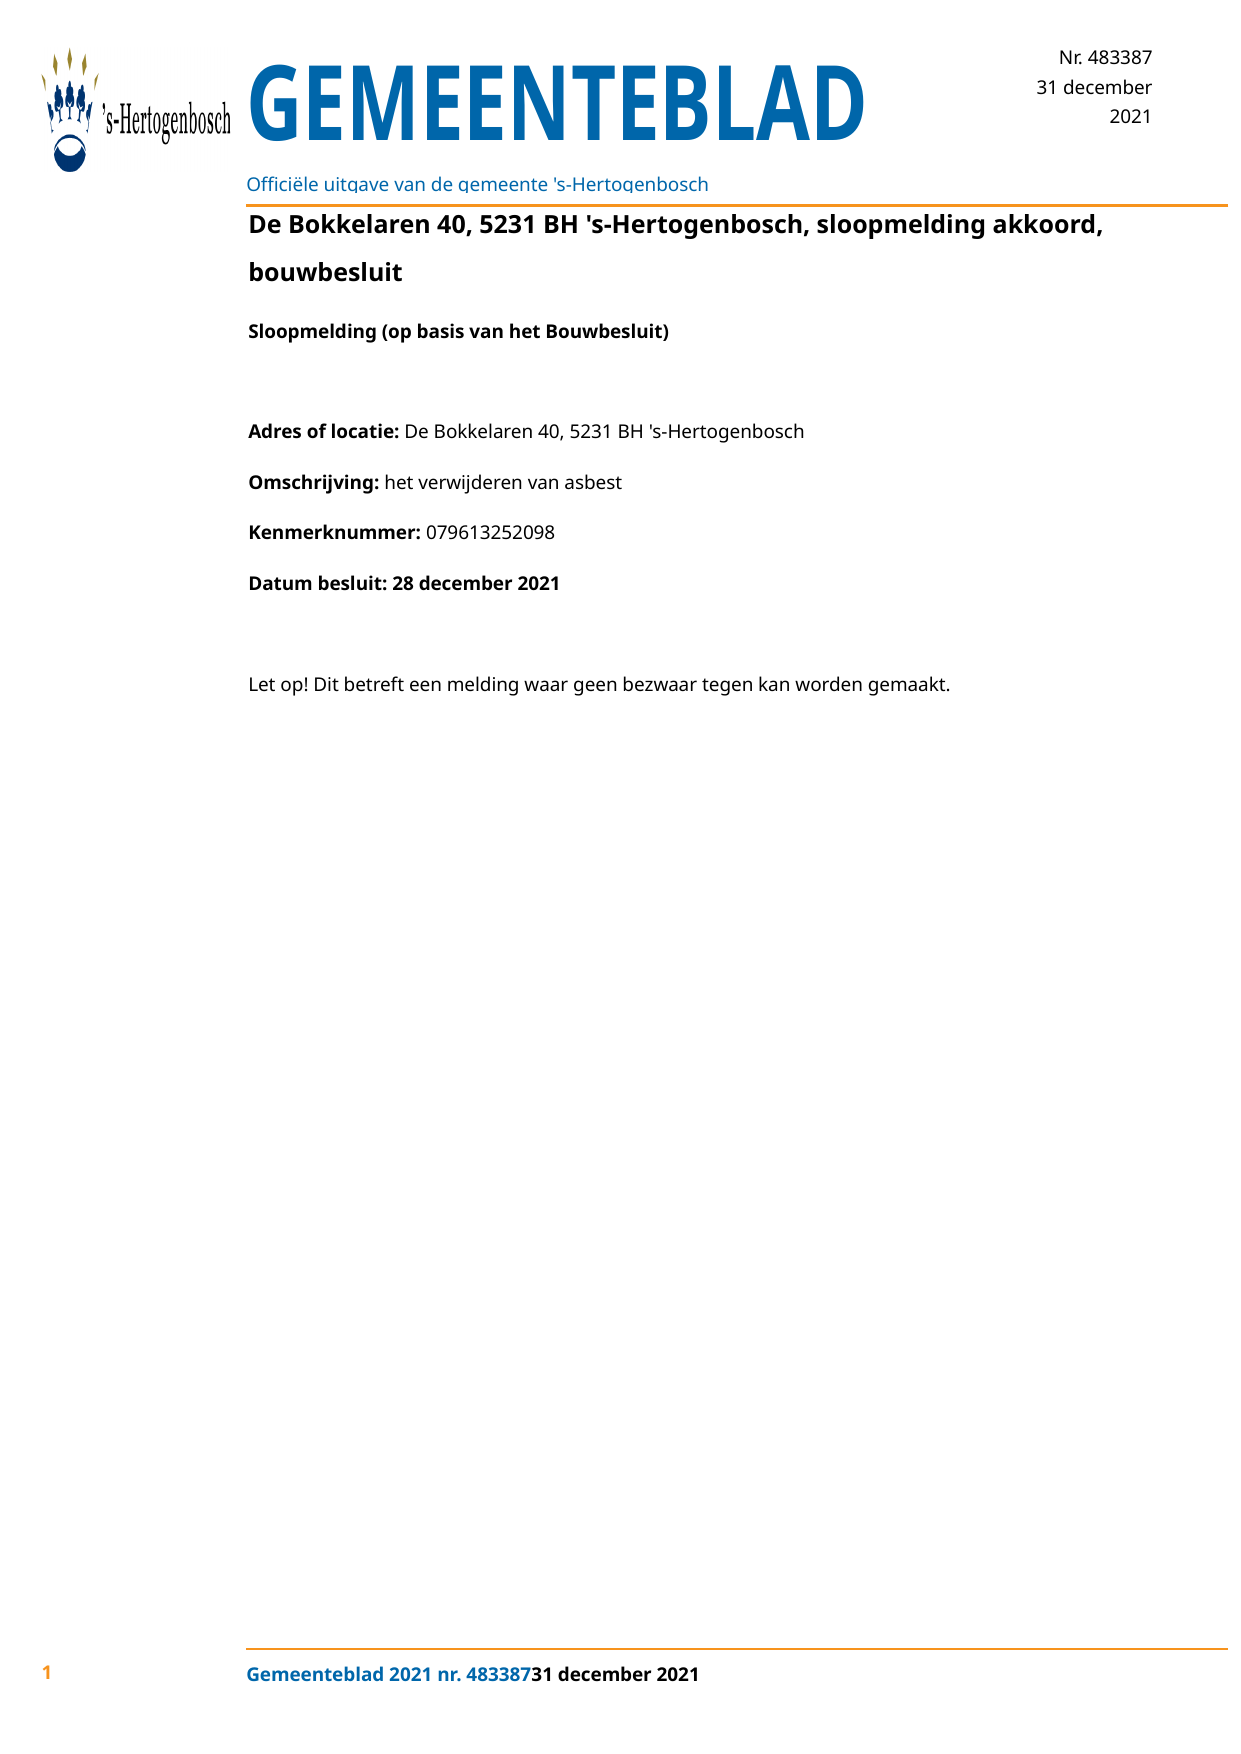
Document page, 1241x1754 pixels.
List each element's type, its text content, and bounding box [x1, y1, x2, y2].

text Let op! Dit betreft een melding waar geen bezwaar tegen kan worden gemaakt. [248, 671, 1152, 697]
picture [41, 47, 231, 172]
text De Bokkelaren 40, 5231 BH 's-Hertogenbosch, sloopmelding akkoord, bouwbesluit [248, 207, 1152, 288]
text Adres of locatie: De Bokkelaren 40, 5231 BH 's-Hertogenbosch [248, 419, 1152, 444]
text Kenmerknummer: 079613252098 [248, 519, 1152, 545]
text Omschrijving: het verwijderen van asbest [248, 469, 1152, 495]
text Sloopmelding (op basis van het Bouwbesluit) [248, 318, 1152, 344]
text Datum besluit: 28 december 2021 [248, 570, 1152, 596]
